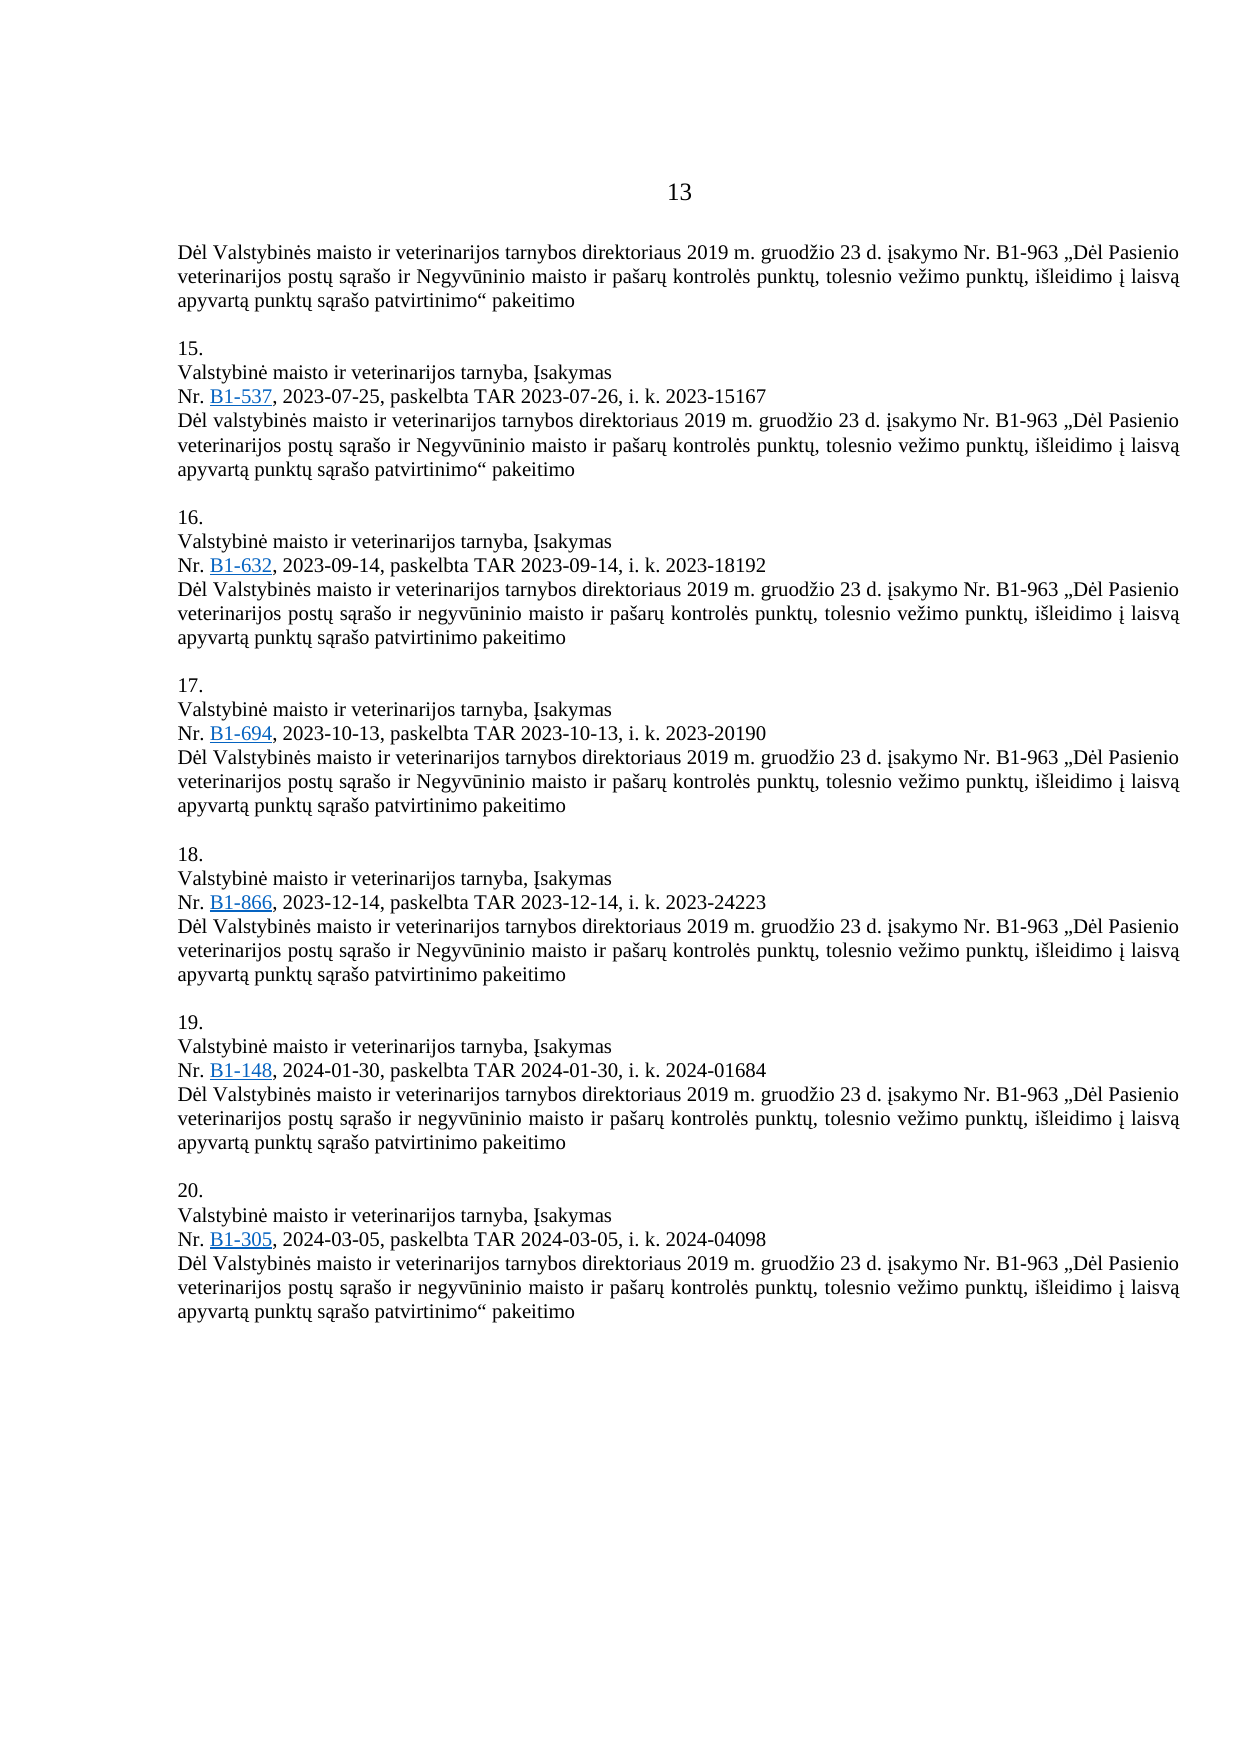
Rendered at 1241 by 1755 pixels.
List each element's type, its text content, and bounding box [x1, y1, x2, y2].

text 16. [177, 505, 1181, 529]
text Dėl Valstybinės maisto ir veterinarijos tarnybos direktoriaus 2019 m. gruodžio 23 d. įsakymo Nr. B1-963 „Dėl Pasienio veterinarijos postų sąrašo ir Negyvūninio maisto ir pašarų kontrolės punktų, tolesnio vežimo punktų, išleidimo į laisvą apyvartą punktų sąrašo patvirtinimo“ pakeitimo [177, 240, 1181, 312]
text Nr. B1-694, 2023-10-13, paskelbta TAR 2023-10-13, i. k. 2023-20190 [177, 721, 1181, 745]
text Nr. B1-305, 2024-03-05, paskelbta TAR 2024-03-05, i. k. 2024-04098 [177, 1227, 1181, 1251]
text Dėl Valstybinės maisto ir veterinarijos tarnybos direktoriaus 2019 m. gruodžio 23 d. įsakymo Nr. B1-963 „Dėl Pasienio veterinarijos postų sąrašo ir negyvūninio maisto ir pašarų kontrolės punktų, tolesnio vežimo punktų, išleidimo į laisvą apyvartą punktų sąrašo patvirtinimo pakeitimo [177, 577, 1181, 649]
text Nr. B1-537, 2023-07-25, paskelbta TAR 2023-07-26, i. k. 2023-15167 [177, 384, 1181, 408]
text Dėl valstybinės maisto ir veterinarijos tarnybos direktoriaus 2019 m. gruodžio 23 d. įsakymo Nr. B1-963 „Dėl Pasienio veterinarijos postų sąrašo ir Negyvūninio maisto ir pašarų kontrolės punktų, tolesnio vežimo punktų, išleidimo į laisvą apyvartą punktų sąrašo patvirtinimo“ pakeitimo [177, 408, 1181, 481]
text Valstybinė maisto ir veterinarijos tarnyba, Įsakymas [177, 360, 1181, 384]
text Valstybinė maisto ir veterinarijos tarnyba, Įsakymas [177, 1202, 1181, 1227]
text Dėl Valstybinės maisto ir veterinarijos tarnybos direktoriaus 2019 m. gruodžio 23 d. įsakymo Nr. B1-963 „Dėl Pasienio veterinarijos postų sąrašo ir Negyvūninio maisto ir pašarų kontrolės punktų, tolesnio vežimo punktų, išleidimo į laisvą apyvartą punktų sąrašo patvirtinimo pakeitimo [177, 745, 1181, 817]
text Valstybinė maisto ir veterinarijos tarnyba, Įsakymas [177, 697, 1181, 721]
text 15. [177, 336, 1181, 360]
text 19. [177, 1010, 1181, 1034]
text 17. [177, 673, 1181, 697]
text Dėl Valstybinės maisto ir veterinarijos tarnybos direktoriaus 2019 m. gruodžio 23 d. įsakymo Nr. B1-963 „Dėl Pasienio veterinarijos postų sąrašo ir Negyvūninio maisto ir pašarų kontrolės punktų, tolesnio vežimo punktų, išleidimo į laisvą apyvartą punktų sąrašo patvirtinimo pakeitimo [177, 914, 1181, 986]
text 20. [177, 1178, 1181, 1202]
text Nr. B1-148, 2024-01-30, paskelbta TAR 2024-01-30, i. k. 2024-01684 [177, 1058, 1181, 1082]
text 18. [177, 842, 1181, 866]
text Nr. B1-866, 2023-12-14, paskelbta TAR 2023-12-14, i. k. 2023-24223 [177, 890, 1181, 914]
text Valstybinė maisto ir veterinarijos tarnyba, Įsakymas [177, 1034, 1181, 1058]
text Dėl Valstybinės maisto ir veterinarijos tarnybos direktoriaus 2019 m. gruodžio 23 d. įsakymo Nr. B1-963 „Dėl Pasienio veterinarijos postų sąrašo ir negyvūninio maisto ir pašarų kontrolės punktų, tolesnio vežimo punktų, išleidimo į laisvą apyvartą punktų sąrašo patvirtinimo pakeitimo [177, 1082, 1181, 1154]
text Nr. B1-632, 2023-09-14, paskelbta TAR 2023-09-14, i. k. 2023-18192 [177, 553, 1181, 577]
text Dėl Valstybinės maisto ir veterinarijos tarnybos direktoriaus 2019 m. gruodžio 23 d. įsakymo Nr. B1-963 „Dėl Pasienio veterinarijos postų sąrašo ir negyvūninio maisto ir pašarų kontrolės punktų, tolesnio vežimo punktų, išleidimo į laisvą apyvartą punktų sąrašo patvirtinimo“ pakeitimo [177, 1251, 1181, 1323]
text Valstybinė maisto ir veterinarijos tarnyba, Įsakymas [177, 866, 1181, 890]
text Valstybinė maisto ir veterinarijos tarnyba, Įsakymas [177, 529, 1181, 553]
